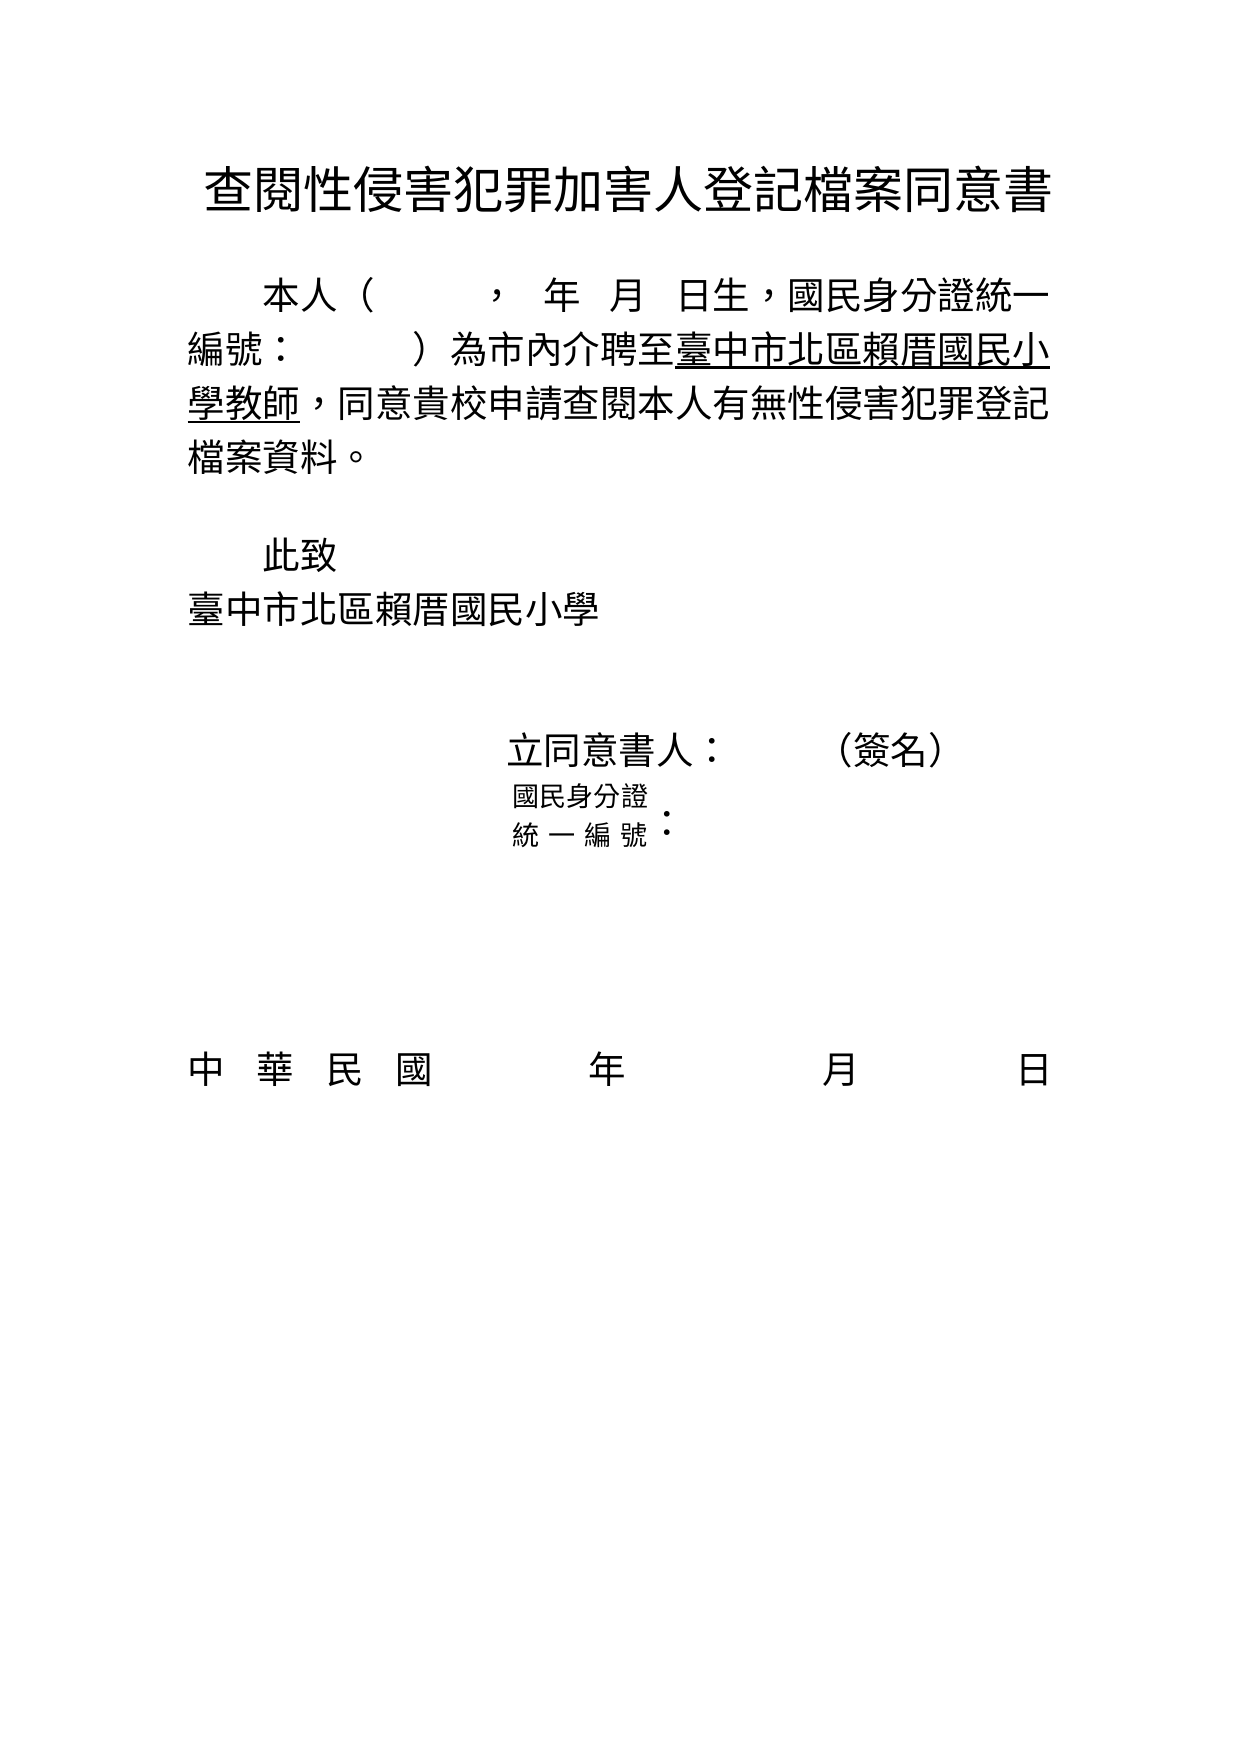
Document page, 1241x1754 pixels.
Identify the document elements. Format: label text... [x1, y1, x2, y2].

text 中華民國 年 月 日 [187, 1040, 1053, 1094]
text 本人（ ， 年 月 日生，國民身分證統一編號： ）為市內介聘至臺中市北區賴厝國民小學教師，同意貴校申請查閱本人有無性侵害犯罪登記檔案資料。 [187, 266, 1053, 483]
text 查閱性侵害犯罪加害人登記檔案同意書 [187, 150, 1069, 222]
text 臺中市北區賴厝國民小學 [187, 580, 1053, 634]
text 國民身分證統一編號： [187, 775, 1053, 853]
text 立同意書人： （簽名） [187, 721, 1053, 775]
text 此致 [187, 526, 1053, 580]
